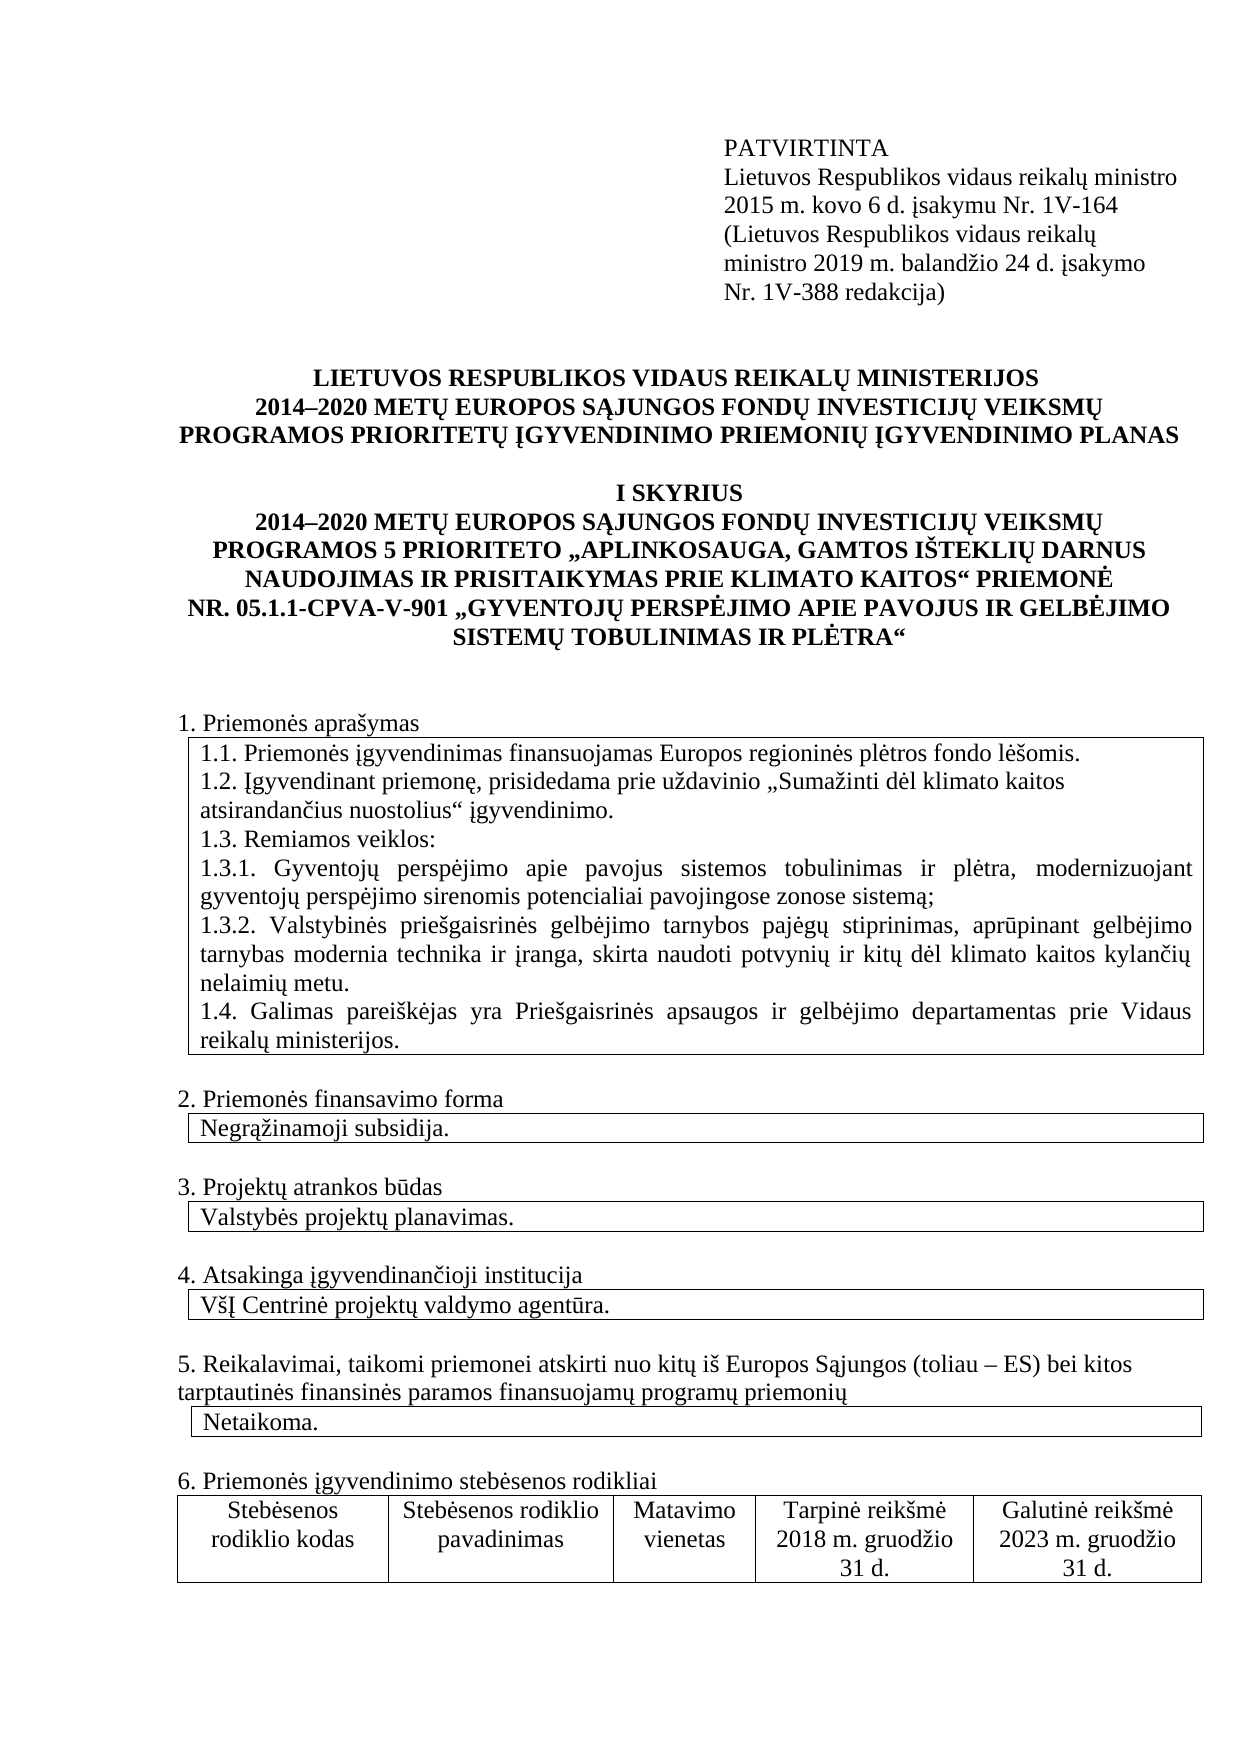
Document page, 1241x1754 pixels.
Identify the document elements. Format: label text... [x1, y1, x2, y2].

table_cell 1.4. Galimas pareiškėjas yra Priešgaisrinės apsaugos ir gelbėjimo departamentas prie Vidaus reikalų ministerijos. [189, 996, 1203, 1054]
text 2014–2020 METŲ EUROPOS SĄJUNGOS FONDŲ INVESTICIJŲ VEIKSMŲ PROGRAMOS PRIORITETŲ ĮGYVENDINIMO Priemonių įgyvendinimo planas [177, 392, 1181, 449]
table_header Valstybės projektų planavimas. [189, 1202, 1203, 1231]
text LIETUVOS RESPUBLIKOS VIDAUS REIKALŲ MINISTERIJOS [177, 363, 1181, 392]
table_header VšĮ Centrinė projektų valdymo agentūra. [189, 1290, 1203, 1319]
table_header Stebėsenos rodiklio pavadinimas [389, 1496, 613, 1582]
table_header Tarpinė reikšmė 2018 m. gruodžio 31 d. [756, 1496, 973, 1582]
table_header Negrąžinamoji subsidija. [189, 1114, 1203, 1142]
text 2015 m. kovo 6 d. įsakymu Nr. 1V-164 [723, 190, 1181, 219]
table_header Stebėsenos rodiklio kodas [178, 1496, 388, 1582]
text Lietuvos Respublikos vidaus reikalų ministro [723, 162, 1181, 190]
text 2. Priemonės finansavimo forma [177, 1084, 1181, 1112]
text 6. Priemonės įgyvendinimo stebėsenos rodikliai [177, 1466, 1181, 1494]
table_header 1.1. Priemonės įgyvendinimas finansuojamas Europos regioninės plėtros fondo lėšomis. 1.2. Įgyvendinant priemonę, prisidedama prie uždavinio „Sumažinti dėl klimato kaitos atsirandančius nuostolius“ įgyvendinimo. [189, 738, 1203, 824]
table_header Netaikoma. [192, 1407, 1201, 1436]
text 1. Priemonės aprašymas [177, 708, 1181, 737]
text 4. Atsakinga įgyvendinančioji institucija [177, 1260, 1181, 1289]
text PATVIRTINTA [723, 133, 1181, 162]
text 2014–2020 METŲ EUROPOS SĄJUNGOS FONDŲ INVESTICIJŲ VEIKSMŲ PROGRAMOS 5 PRIORITETO „APLINKOSAUGA, GAMTOS IŠTEKLIŲ DARNUS NAUDOJIMAS IR PRISITAIKYMAS PRIE KLIMATO KAITOS“ PRIEMONĖ [177, 507, 1181, 593]
text NR. 05.1.1-CPVA-V-901 „GYVENTOJŲ PERSPĖJIMO APIE PAVOJUS IR GELBĖJIMO SISTEMŲ TOBULINIMAS IR PLĖTRA“ [177, 593, 1181, 650]
text 5. Reikalavimai, taikomi priemonei atskirti nuo kitų iš Europos Sąjungos (toliau – ES) bei kitos tarptautinės finansinės paramos finansuojamų programų priemonių [177, 1349, 1181, 1406]
table_header Galutinė reikšmė 2023 m. gruodžio 31 d. [974, 1496, 1201, 1582]
text 3. Projektų atrankos būdas [177, 1172, 1181, 1201]
table_cell 1.3. Remiamos veiklos: 1.3.1. Gyventojų perspėjimo apie pavojus sistemos tobulinimas ir plėtra, modernizuojant gyventojų perspėjimo sirenomis potencialiai pavojingose zonose sistemą; 1.3.2. Valstybinės priešgaisrinės gelbėjimo tarnybos pajėgų stiprinimas, aprūpinant gelbėjimo tarnybas modernia technika ir įranga, skirta naudoti potvynių ir kitų dėl klimato kaitos kylančių nelaimių metu. [189, 824, 1203, 996]
text I SKYRIUS [177, 478, 1181, 507]
table_header Matavimo vienetas [614, 1496, 755, 1582]
text (Lietuvos Respublikos vidaus reikalų ministro 2019 m. balandžio 24 d. įsakymo Nr. 1V-388 redakcija) [723, 219, 1181, 305]
